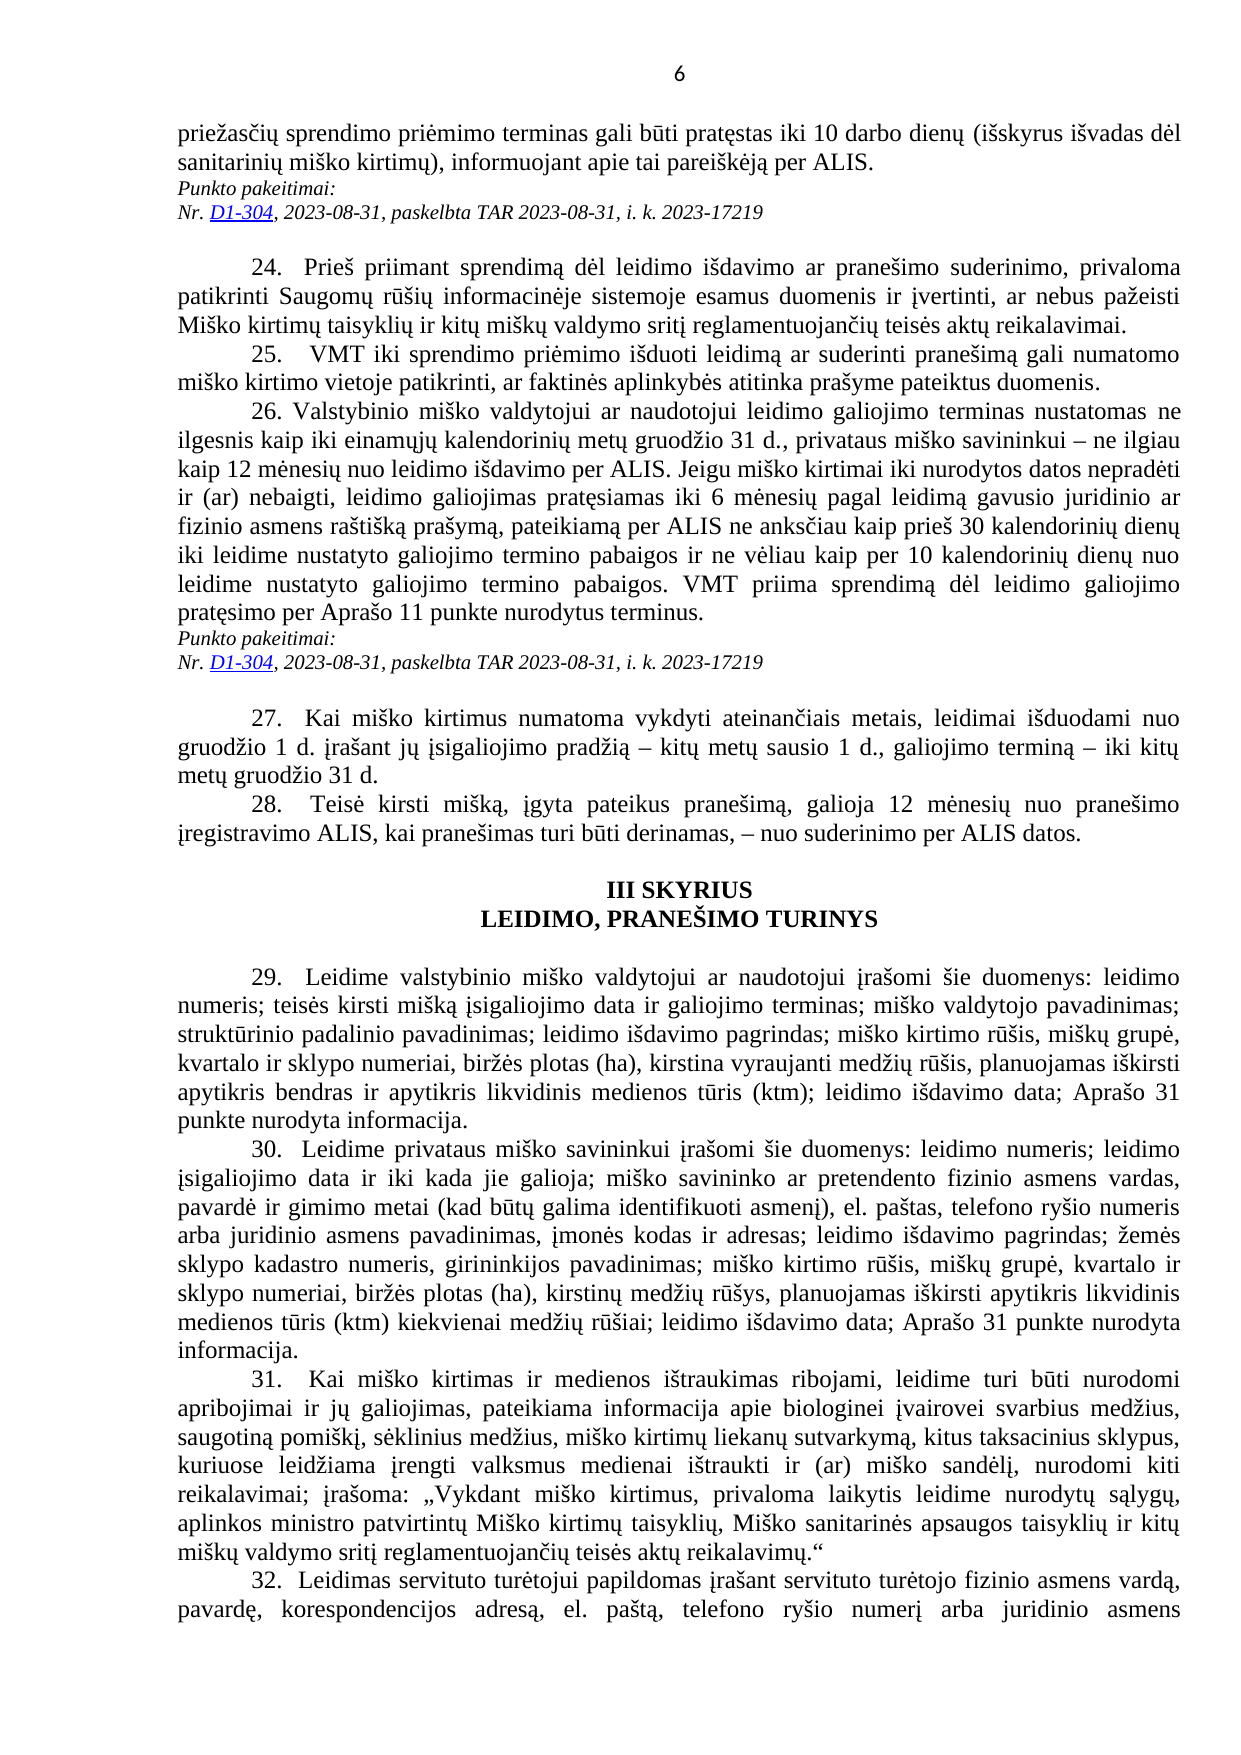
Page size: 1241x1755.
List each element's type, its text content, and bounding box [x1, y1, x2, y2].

text LEIDIMO, PRANEŠIMO TURINYS [177, 904, 1181, 933]
text Nr. D1-304, 2023-08-31, paskelbta TAR 2023-08-31, i. k. 2023-17219 [177, 200, 1181, 224]
text 29. Leidime valstybinio miško valdytojui ar naudotojui įrašomi šie duomenys: leidimo numeris; teisės kirsti mišką įsigaliojimo data ir galiojimo terminas; miško valdytojo pavadinimas; struktūrinio padalinio pavadinimas; leidimo išdavimo pagrindas; miško kirtimo rūšis, miškų grupė, kvartalo ir sklypo numeriai, biržės plotas (ha), kirstina vyraujanti medžių rūšis, planuojamas iškirsti apytikris bendras ir apytikris likvidinis medienos tūris (ktm); leidimo išdavimo data; Aprašo 31 punkte nurodyta informacija. [177, 962, 1181, 1134]
text 26. Valstybinio miško valdytojui ar naudotojui leidimo galiojimo terminas nustatomas ne ilgesnis kaip iki einamųjų kalendorinių metų gruodžio 31 d., privataus miško savininkui – ne ilgiau kaip 12 mėnesių nuo leidimo išdavimo per ALIS. Jeigu miško kirtimai iki nurodytos datos nepradėti ir (ar) nebaigti, leidimo galiojimas pratęsiamas iki 6 mėnesių pagal leidimą gavusio juridinio ar fizinio asmens raštišką prašymą, pateikiamą per ALIS ne anksčiau kaip prieš 30 kalendorinių dienų iki leidime nustatyto galiojimo termino pabaigos ir ne vėliau kaip per 10 kalendorinių dienų nuo leidime nustatyto galiojimo termino pabaigos. VMT priima sprendimą dėl leidimo galiojimo pratęsimo per Aprašo 11 punkte nurodytus terminus. [177, 396, 1181, 626]
text 32. Leidimas servituto turėtojui papildomas įrašant servituto turėtojo fizinio asmens vardą, pavardę, korespondencijos adresą, el. paštą, telefono ryšio numerį arba juridinio asmens [177, 1566, 1181, 1623]
text Punkto pakeitimai: [177, 176, 1181, 200]
text 31. Kai miško kirtimas ir medienos ištraukimas ribojami, leidime turi būti nurodomi apribojimai ir jų galiojimas, pateikiama informacija apie biologinei įvairovei svarbius medžius, saugotiną pomiškį, sėklinius medžius, miško kirtimų liekanų sutvarkymą, kitus taksacinius sklypus, kuriuose leidžiama įrengti valksmus medienai ištraukti ir (ar) miško sandėlį, nurodomi kiti reikalavimai; įrašoma: „Vykdant miško kirtimus, privaloma laikytis leidime nurodytų sąlygų, aplinkos ministro patvirtintų Miško kirtimų taisyklių, Miško sanitarinės apsaugos taisyklių ir kitų miškų valdymo sritį reglamentuojančių teisės aktų reikalavimų.“ [177, 1364, 1181, 1566]
text Nr. D1-304, 2023-08-31, paskelbta TAR 2023-08-31, i. k. 2023-17219 [177, 650, 1181, 674]
text Punkto pakeitimai: [177, 626, 1181, 650]
text III SKYRIUS [177, 876, 1181, 904]
text 30. Leidime privataus miško savininkui įrašomi šie duomenys: leidimo numeris; leidimo įsigaliojimo data ir iki kada jie galioja; miško savininko ar pretendento fizinio asmens vardas, pavardė ir gimimo metai (kad būtų galima identifikuoti asmenį), el. paštas, telefono ryšio numeris arba juridinio asmens pavadinimas, įmonės kodas ir adresas; leidimo išdavimo pagrindas; žemės sklypo kadastro numeris, girininkijos pavadinimas; miško kirtimo rūšis, miškų grupė, kvartalo ir sklypo numeriai, biržės plotas (ha), kirstinų medžių rūšys, planuojamas iškirsti apytikris likvidinis medienos tūris (ktm) kiekvienai medžių rūšiai; leidimo išdavimo data; Aprašo 31 punkte nurodyta informacija. [177, 1134, 1181, 1364]
text 25. VMT iki sprendimo priėmimo išduoti leidimą ar suderinti pranešimą gali numatomo miško kirtimo vietoje patikrinti, ar faktinės aplinkybės atitinka prašyme pateiktus duomenis. [177, 339, 1181, 396]
text priežasčių sprendimo priėmimo terminas gali būti pratęstas iki 10 darbo dienų (išskyrus išvadas dėl sanitarinių miško kirtimų), informuojant apie tai pareiškėją per ALIS. [177, 118, 1181, 176]
text 28. Teisė kirsti mišką, įgyta pateikus pranešimą, galioja 12 mėnesių nuo pranešimo įregistravimo ALIS, kai pranešimas turi būti derinamas, – nuo suderinimo per ALIS datos. [177, 789, 1181, 847]
text 24. Prieš priimant sprendimą dėl leidimo išdavimo ar pranešimo suderinimo, privaloma patikrinti Saugomų rūšių informacinėje sistemoje esamus duomenis ir įvertinti, ar nebus pažeisti Miško kirtimų taisyklių ir kitų miškų valdymo sritį reglamentuojančių teisės aktų reikalavimai. [177, 252, 1181, 339]
text 27. Kai miško kirtimus numatoma vykdyti ateinančiais metais, leidimai išduodami nuo gruodžio 1 d. įrašant jų įsigaliojimo pradžią – kitų metų sausio 1 d., galiojimo terminą – iki kitų metų gruodžio 31 d. [177, 703, 1181, 789]
